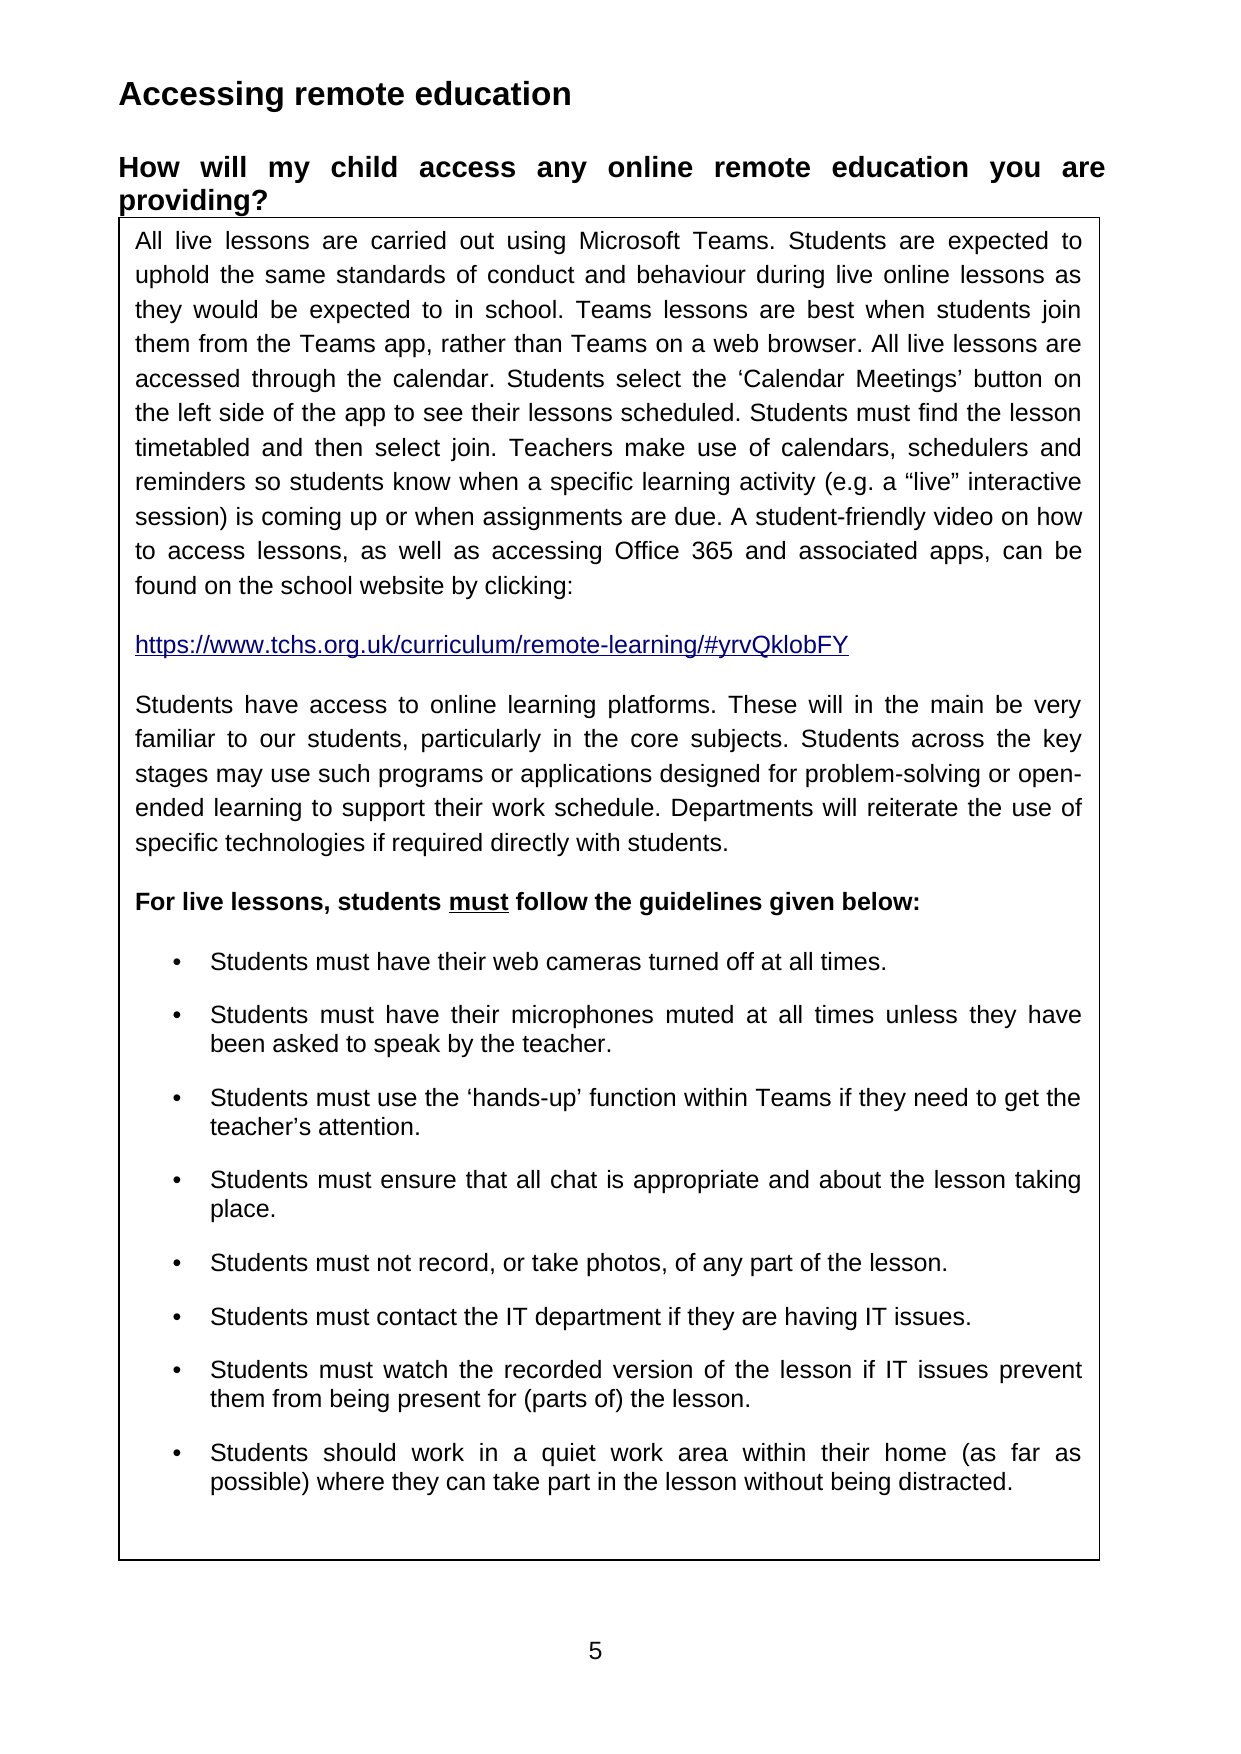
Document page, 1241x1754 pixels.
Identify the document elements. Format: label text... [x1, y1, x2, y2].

text For live lessons, students must follow the guidelines given below: [135, 887, 1083, 916]
list Students must use the ‘hands-up’ function within Teams if they need to get the teacher’s attention. [172, 1083, 1083, 1140]
list Students must have their microphones muted at all times unless they have been asked to speak by the teacher. [172, 1000, 1083, 1058]
list Students must contact the IT department if they are having IT issues. [172, 1302, 1083, 1330]
subtitle Accessing remote education [118, 74, 1107, 112]
list Students must not record, or take photos, of any part of the lesson. [172, 1248, 1083, 1277]
text All live lessons are carried out using Microsoft Teams. Students are expected to uphold the same standards of conduct and behaviour during live online lessons as they would be expected to in school. Teams lessons are best when students join them from the Teams app, rather than Teams on a web browser. All live lessons are accessed through the calendar. Students select the ‘Calendar Meetings’ button on the left side of the app to see their lessons scheduled. Students must find the lesson timetabled and then select join. Teachers make use of calendars, schedulers and reminders so students know when a specific learning activity (e.g. a “live” interactive session) is coming up or when assignments are due. A student-friendly video on how to access lessons, as well as accessing Office 365 and associated apps, can be found on the school website by clicking: [135, 226, 1083, 599]
list Students must have their web cameras turned off at all times. [172, 947, 1083, 975]
list Students must watch the recorded version of the lesson if IT issues prevent them from being present for (parts of) the lesson. [172, 1355, 1083, 1413]
list Students should work in a quiet work area within their home (as far as possible) where they can take part in the lesson without being distracted. [172, 1438, 1083, 1495]
text https://www.tchs.org.uk/curriculum/remote-learning/#yrvQklobFY [135, 630, 1083, 659]
list Students must ensure that all chat is appropriate and about the lesson taking place. [172, 1165, 1083, 1223]
subtitle How will my child access any online remote education you are providing? [118, 150, 1107, 217]
text Students have access to online learning platforms. These will in the main be very familiar to our students, particularly in the core subjects. Students across the key stages may use such programs or applications designed for problem-solving or open-ended learning to support their work schedule. Departments will reiterate the use of specific technologies if required directly with students. [135, 690, 1083, 856]
